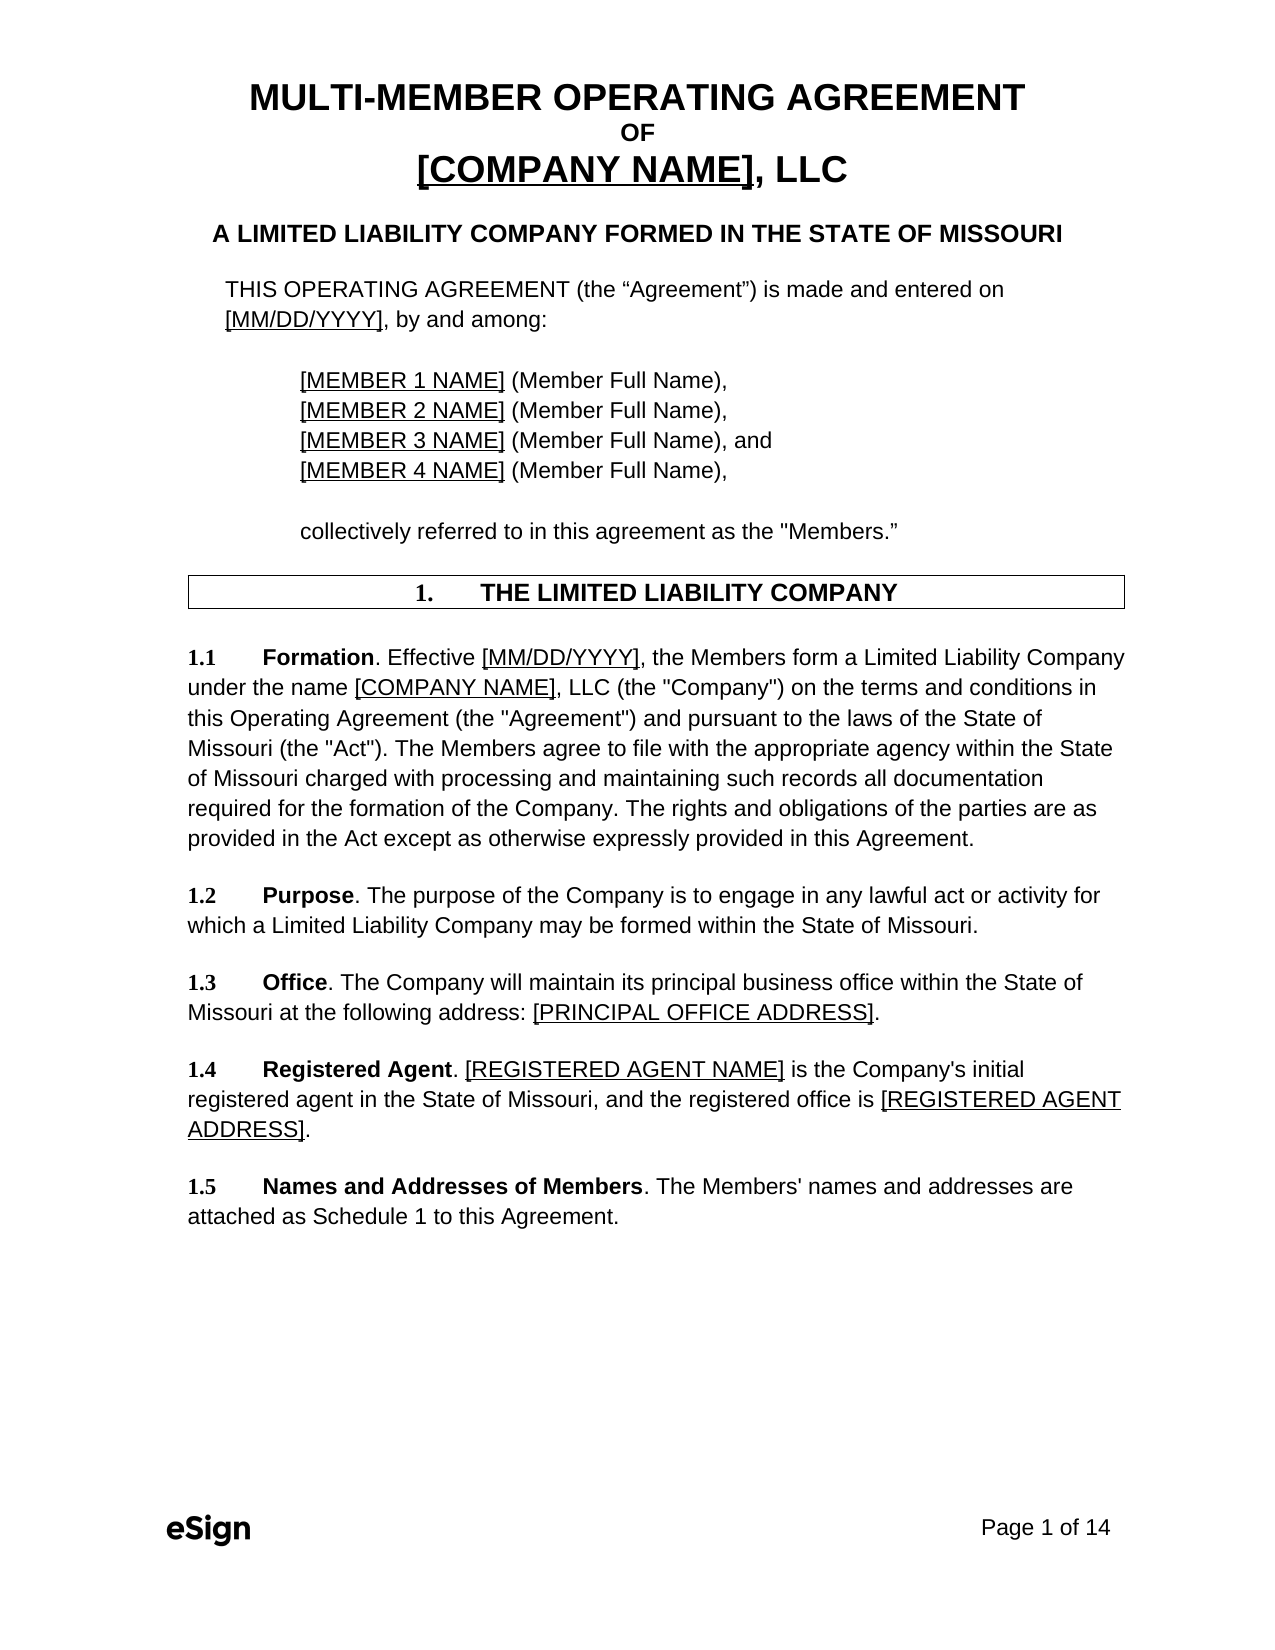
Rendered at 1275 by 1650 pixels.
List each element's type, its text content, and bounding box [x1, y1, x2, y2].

text [MEMBER 1 NAME] (Member Full Name), [300, 367, 1125, 393]
list THE LIMITED LIABILITY COMPANY [189, 576, 1124, 608]
list Purpose. The purpose of the Company is to engage in any lawful act or activity for which a Limited Liability Company may be formed within the State of Missouri. [187, 882, 1125, 939]
text [MM/DD/YYYY], by and among: [225, 306, 1125, 333]
list Office. The Company will maintain its principal business office within the State of Missouri at the following address: [PRINCIPAL OFFICE ADDRESS]. [187, 969, 1125, 1026]
text [MEMBER 3 NAME] (Member Full Name), and [300, 427, 1125, 454]
subtitle MULTI-MEMBER OPERATING AGREEMENT [150, 75, 1125, 118]
text OF [150, 118, 1125, 147]
text collectively referred to in this agreement as the "Members.” [300, 518, 1125, 544]
text [MEMBER 2 NAME] (Member Full Name), [300, 397, 1125, 423]
text A LIMITED LIABILITY COMPANY FORMED IN THE STATE OF MISSOURI [150, 219, 1125, 247]
list Names and Addresses of Members. The Members' names and addresses are attached as Schedule 1 to this Agreement. [187, 1173, 1125, 1229]
list Formation. Effective [MM/DD/YYYY], the Members form a Limited Liability Company under the name [COMPANY NAME], LLC (the "Company") on the terms and conditions in this Operating Agreement (the "Agreement") and pursuant to the laws of the State of Missouri (the "Act"). The Members agree to file with the appropriate agency within the State of Missouri charged with processing and maintaining such records all documentation required for the formation of the Company. The rights and obligations of the parties are as provided in the Act except as otherwise expressly provided in this Agreement. [187, 644, 1125, 852]
list Registered Agent. [REGISTERED AGENT NAME] is the Company's initial registered agent in the State of Missouri, and the registered office is [REGISTERED AGENT ADDRESS]. [187, 1056, 1125, 1143]
text [COMPANY NAME], LLC [150, 147, 1125, 190]
text [MEMBER 4 NAME] (Member Full Name), [300, 457, 1125, 484]
text THIS OPERATING AGREEMENT (the “Agreement”) is made and entered on [225, 276, 1125, 303]
